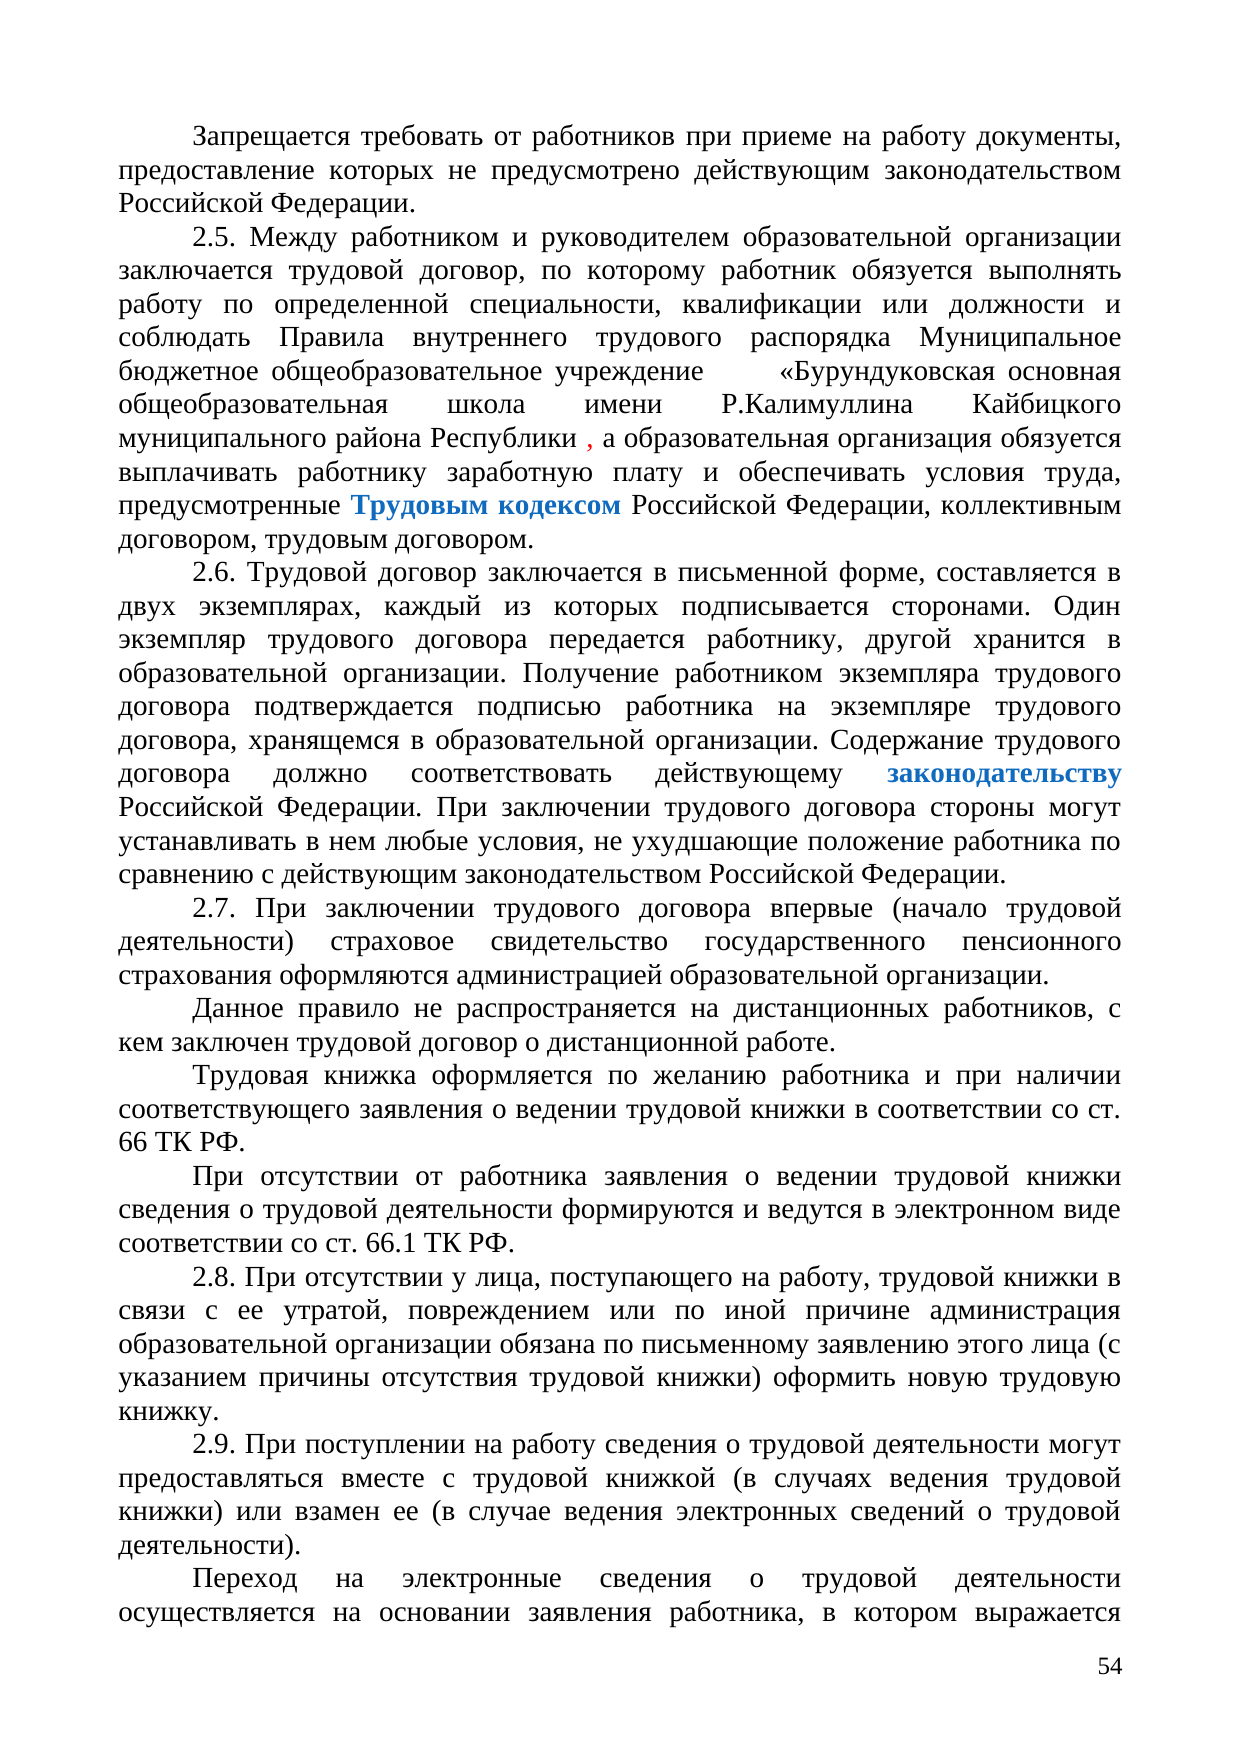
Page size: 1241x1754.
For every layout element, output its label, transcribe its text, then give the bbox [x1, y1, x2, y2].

text Трудовая книжка оформляется по желанию работника и при наличии соответствующего заявления о ведении трудовой книжки в соответствии со ст. 66 ТК РФ. [118, 1057, 1122, 1158]
text 2.5. Между работником и руководителем образовательной организации заключается трудовой договор, по которому работник обязуется выполнять работу по определенной специальности, квалификации или должности и соблюдать Правила внутреннего трудового распорядка Муниципальное бюджетное общеобразовательное учреждение «Бурундуковская основная общеобразовательная школа имени Р.Калимуллина Кайбицкого муниципального района Республики , а образовательная организация обязуется выплачивать работнику заработную плату и обеспечивать условия труда, предусмотренные Трудовым кодексом Российской Федерации, коллективным договором, трудовым договором. [118, 219, 1122, 554]
text Переход на электронные сведения о трудовой деятельности осуществляется на основании заявления работника, в котором выражается [118, 1561, 1122, 1628]
text Запрещается требовать от работников при приеме на работу документы, предоставление которых не предусмотрено действующим законодательством Российской Федерации. [118, 118, 1122, 219]
text При отсутствии от работника заявления о ведении трудовой книжки сведения о трудовой деятельности формируются и ведутся в электронном виде соответствии со ст. 66.1 ТК РФ. [118, 1158, 1122, 1259]
text 2.6. Трудовой договор заключается в письменной форме, составляется в двух экземплярах, каждый из которых подписывается сторонами. Один экземпляр трудового договора передается работнику, другой хранится в образовательной организации. Получение работником экземпляра трудового договора подтверждается подписью работника на экземпляре трудового договора, хранящемся в образовательной организации. Содержание трудового договора должно соответствовать действующему законодательству Российской Федерации. При заключении трудового договора стороны могут устанавливать в нем любые условия, не ухудшающие положение работника по сравнению с действующим законодательством Российской Федерации. [118, 554, 1122, 890]
text Данное правило не распространяется на дистанционных работников, с кем заключен трудовой договор о дистанционной работе. [118, 990, 1122, 1057]
text 2.7. При заключении трудового договора впервые (начало трудовой деятельности) страховое свидетельство государственного пенсионного страхования оформляются администрацией образовательной организации. [118, 890, 1122, 990]
text 2.8. При отсутствии у лица, поступающего на работу, трудовой книжки в связи с ее утратой, повреждением или по иной причине администрация образовательной организации обязана по письменному заявлению этого лица (с указанием причины отсутствия трудовой книжки) оформить новую трудовую книжку. [118, 1259, 1122, 1426]
text 2.9. При поступлении на работу сведения о трудовой деятельности могут предоставляться вместе с трудовой книжкой (в случаях ведения трудовой книжки) или взамен ее (в случае ведения электронных сведений о трудовой деятельности). [118, 1426, 1122, 1561]
